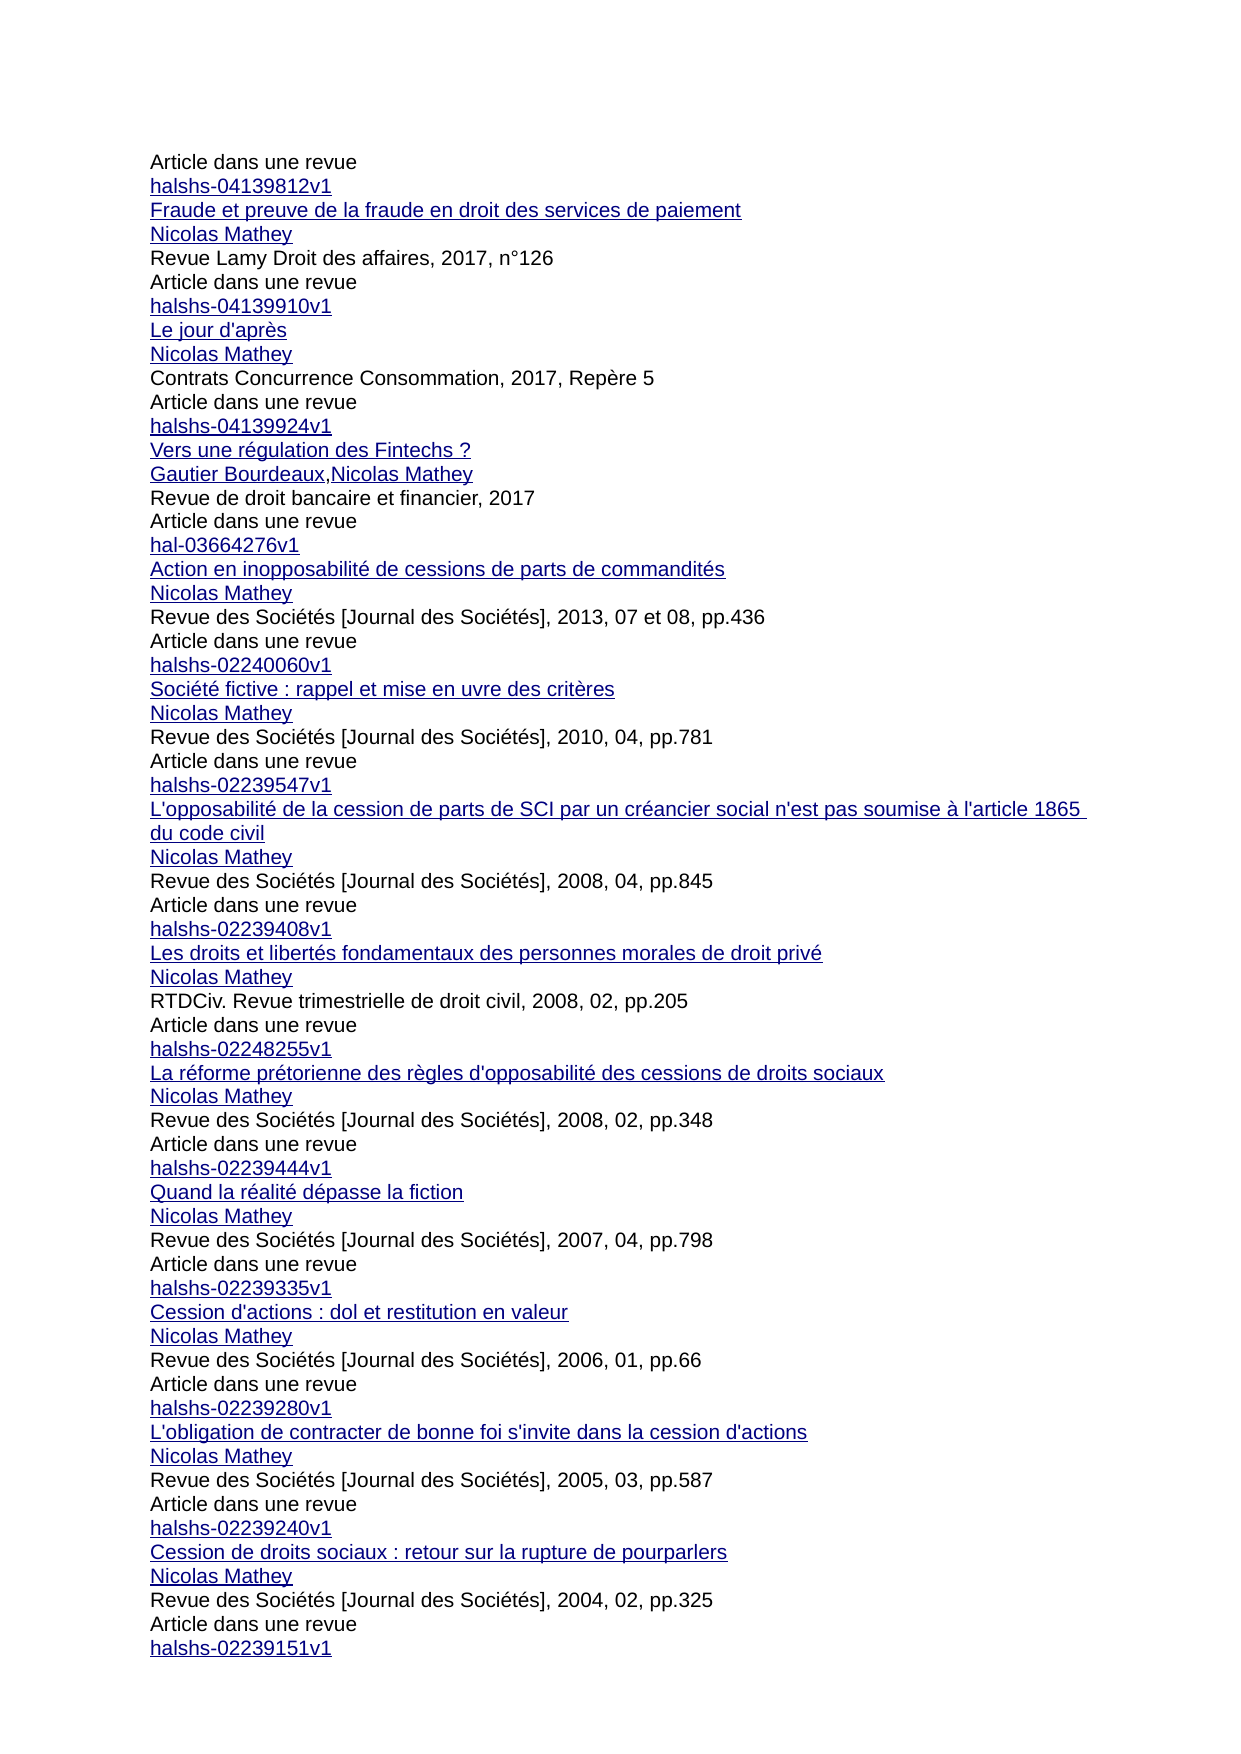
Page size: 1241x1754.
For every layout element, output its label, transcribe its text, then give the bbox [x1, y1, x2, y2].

table_cell Vers une régulation des Fintechs ? Gautier Bourdeaux,Nicolas Mathey Revue de droit bancaire et financier, 2017 Article dans une revue hal-03664276v1 [150, 438, 1090, 557]
table_cell Article dans une revue halshs-04139812v1 [150, 150, 1090, 198]
table_cell Cession d'actions : dol et restitution en valeur Nicolas Mathey Revue des Sociétés [Journal des Sociétés], 2006, 01, pp.66 Article dans une revue halshs-02239280v1 [150, 1300, 1090, 1420]
table_cell Fraude et preuve de la fraude en droit des services de paiement Nicolas Mathey Revue Lamy Droit des affaires, 2017, n°126 Article dans une revue halshs-04139910v1 [150, 198, 1090, 318]
table_cell Action en inopposabilité de cessions de parts de commandités Nicolas Mathey Revue des Sociétés [Journal des Sociétés], 2013, 07 et 08, pp.436 Article dans une revue halshs-02240060v1 [150, 557, 1090, 677]
table_cell La réforme prétorienne des règles d'opposabilité des cessions de droits sociaux Nicolas Mathey Revue des Sociétés [Journal des Sociétés], 2008, 02, pp.348 Article dans une revue halshs-02239444v1 [150, 1060, 1090, 1180]
table_cell Quand la réalité dépasse la fiction Nicolas Mathey Revue des Sociétés [Journal des Sociétés], 2007, 04, pp.798 Article dans une revue halshs-02239335v1 [150, 1180, 1090, 1300]
table_cell Cession de droits sociaux : retour sur la rupture de pourparlers Nicolas Mathey Revue des Sociétés [Journal des Sociétés], 2004, 02, pp.325 Article dans une revue halshs-02239151v1 [150, 1540, 1090, 1659]
table_cell Le jour d'après Nicolas Mathey Contrats Concurrence Consommation, 2017, Repère 5 Article dans une revue halshs-04139924v1 [150, 318, 1090, 437]
table_cell Les droits et libertés fondamentaux des personnes morales de droit privé Nicolas Mathey RTDCiv. Revue trimestrielle de droit civil, 2008, 02, pp.205 Article dans une revue halshs-02248255v1 [150, 941, 1090, 1060]
table_cell L'opposabilité de la cession de parts de SCI par un créancier social n'est pas soumise à l'article 1865 du code civil Nicolas Mathey Revue des Sociétés [Journal des Sociétés], 2008, 04, pp.845 Article dans une revue halshs-02239408v1 [150, 797, 1090, 941]
table_cell Société fictive : rappel et mise en uvre des critères Nicolas Mathey Revue des Sociétés [Journal des Sociétés], 2010, 04, pp.781 Article dans une revue halshs-02239547v1 [150, 677, 1090, 797]
table_cell L'obligation de contracter de bonne foi s'invite dans la cession d'actions Nicolas Mathey Revue des Sociétés [Journal des Sociétés], 2005, 03, pp.587 Article dans une revue halshs-02239240v1 [150, 1420, 1090, 1539]
